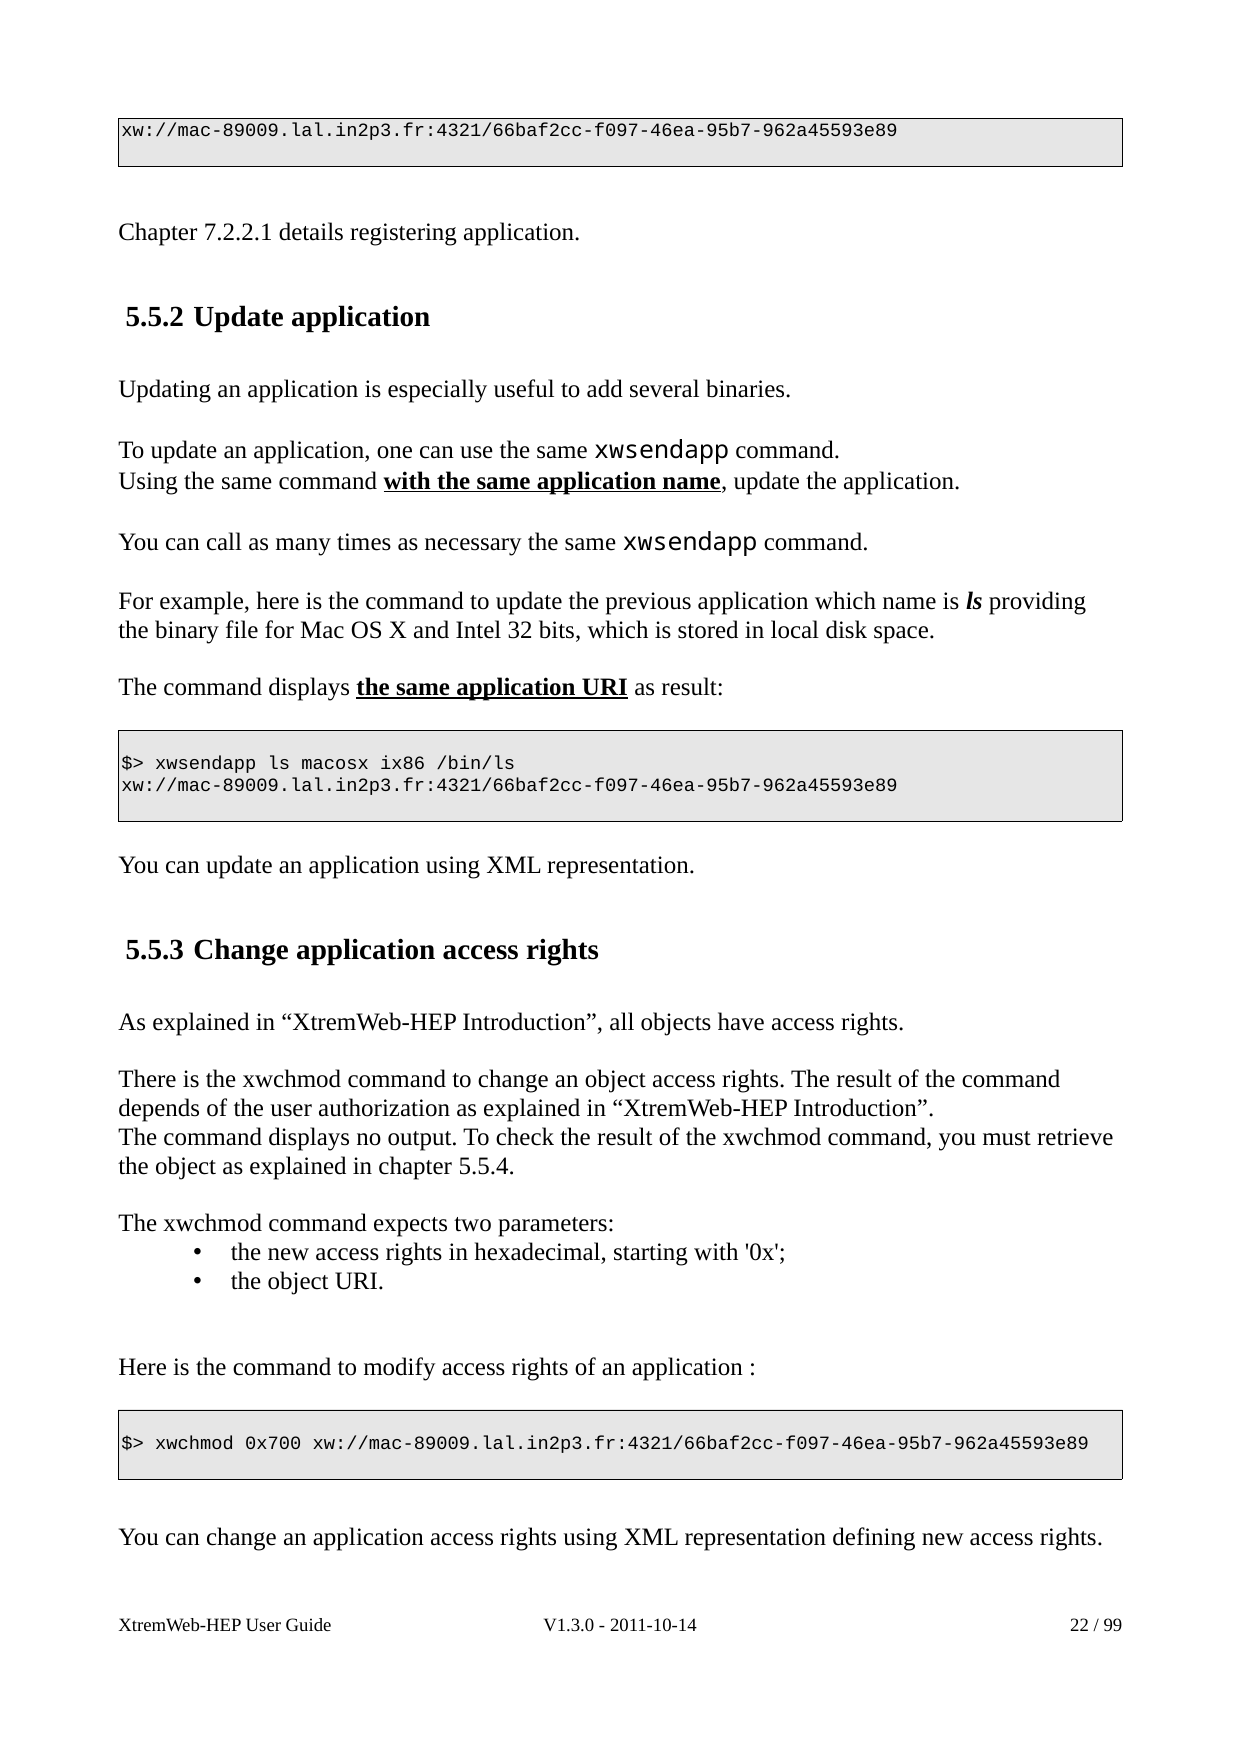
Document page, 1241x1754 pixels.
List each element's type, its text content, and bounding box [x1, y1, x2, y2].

list the object URI. [193, 1266, 1122, 1294]
subtitle Change application access rights [118, 932, 1122, 966]
text You can change an application access rights using XML representation defining new access rights. [118, 1522, 1122, 1551]
text xw://mac-89009.lal.in2p3.fr:4321/66baf2cc-f097-46ea-95b7-962a45593e89 [119, 772, 1122, 794]
text $> xwsendapp ls macosx ix86 /bin/ls [119, 751, 1122, 772]
text As explained in “XtremWeb-HEP Introduction”, all objects have access rights. [118, 1007, 1122, 1036]
text The command displays no output. To check the result of the xwchmod command, you must retrieve the object as explained in chapter 5.5.4. [118, 1122, 1122, 1179]
text You can call as many times as necessary the same xwsendapp command. [118, 523, 1122, 557]
text Updating an application is especially useful to add several binaries. [118, 374, 1122, 403]
list the new access rights in hexadecimal, starting with '0x'; [193, 1237, 1122, 1266]
text To update an application, one can use the same xwsendapp command. [118, 432, 1122, 466]
text Chapter 7.2.2.1 details registering application. [118, 217, 1122, 246]
text For example, here is the command to update the previous application which name is ls providing the binary file for Mac OS X and Intel 32 bits, which is stored in local disk space. [118, 586, 1122, 644]
text There is the xwchmod command to change an object access rights. The result of the command depends of the user authorization as explained in “XtremWeb-HEP Introduction”. [118, 1064, 1122, 1122]
subtitle Update application [118, 299, 1122, 333]
text You can update an application using XML representation. [118, 850, 1122, 878]
text The command displays the same application URI as result: [118, 672, 1122, 701]
text Using the same command with the same application name, update the application. [118, 466, 1122, 494]
text The xwchmod command expects two parameters: [118, 1208, 1122, 1237]
text $> xwchmod 0x700 xw://mac-89009.lal.in2p3.fr:4321/66baf2cc-f097-46ea-95b7-962a45593e89 [119, 1431, 1122, 1452]
text Here is the command to modify access rights of an application : [118, 1352, 1122, 1381]
text xw://mac-89009.lal.in2p3.fr:4321/66baf2cc-f097-46ea-95b7-962a45593e89 [119, 119, 1122, 139]
